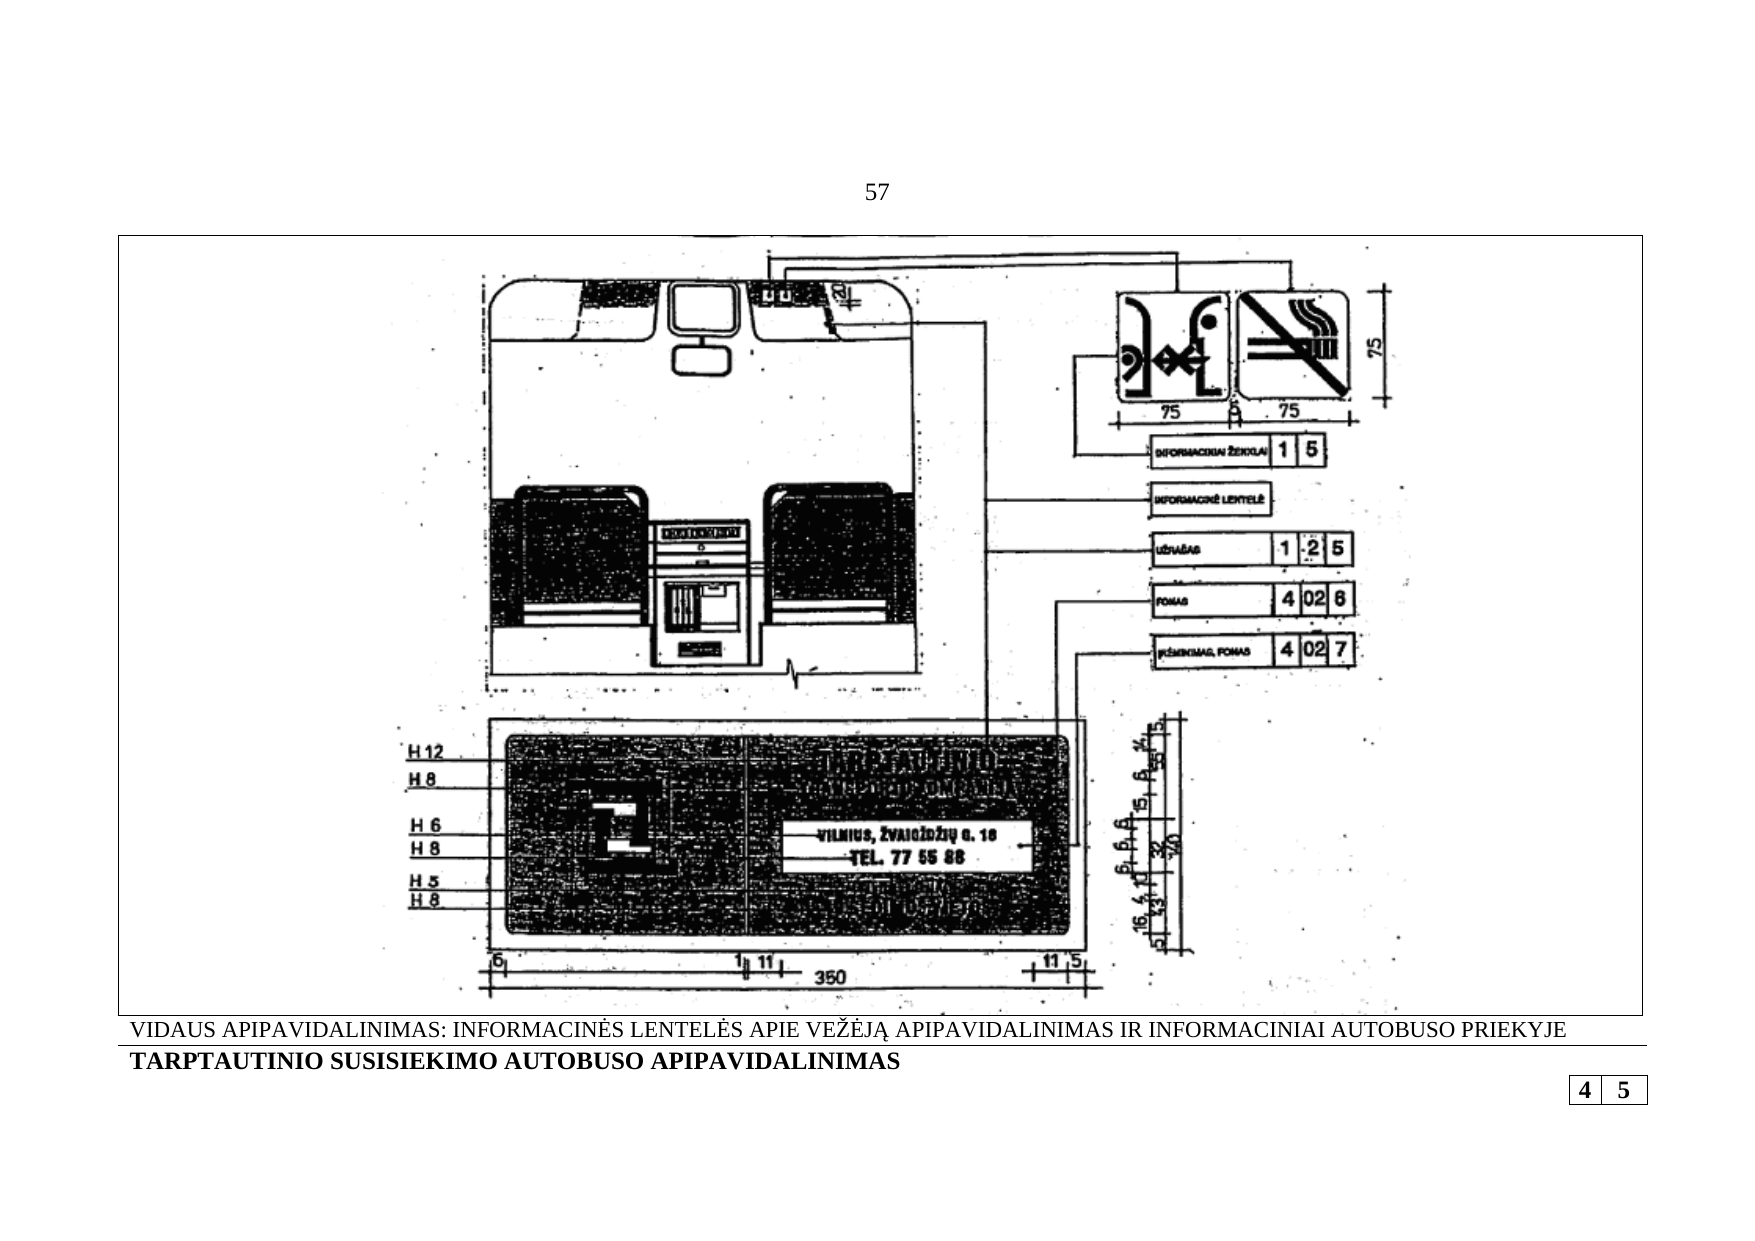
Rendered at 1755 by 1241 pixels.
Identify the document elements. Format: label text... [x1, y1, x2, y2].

table_cell [1642, 1015, 1647, 1045]
table_header [1411, 236, 1642, 1015]
table_cell [1570, 1046, 1601, 1074]
table_cell TARPTAUTINIO SUSISIEKIMO AUTOBUSO APIPAVIDALINIMAS [118, 1046, 1570, 1104]
table_header [1643, 235, 1647, 1015]
table_cell VIDAUS APIPAVIDALINIMAS: INFORMACINĖS LENTELĖS APIE VEŽĖJĄ APIPAVIDALINIMAS IR INFORMACINIAI AUTOBUSO PRIEKYJE [118, 1016, 1642, 1045]
table_cell [1601, 1046, 1647, 1074]
table_header [119, 236, 382, 1015]
table_cell 5 [1602, 1076, 1647, 1104]
table_cell 4 [1570, 1076, 1601, 1104]
